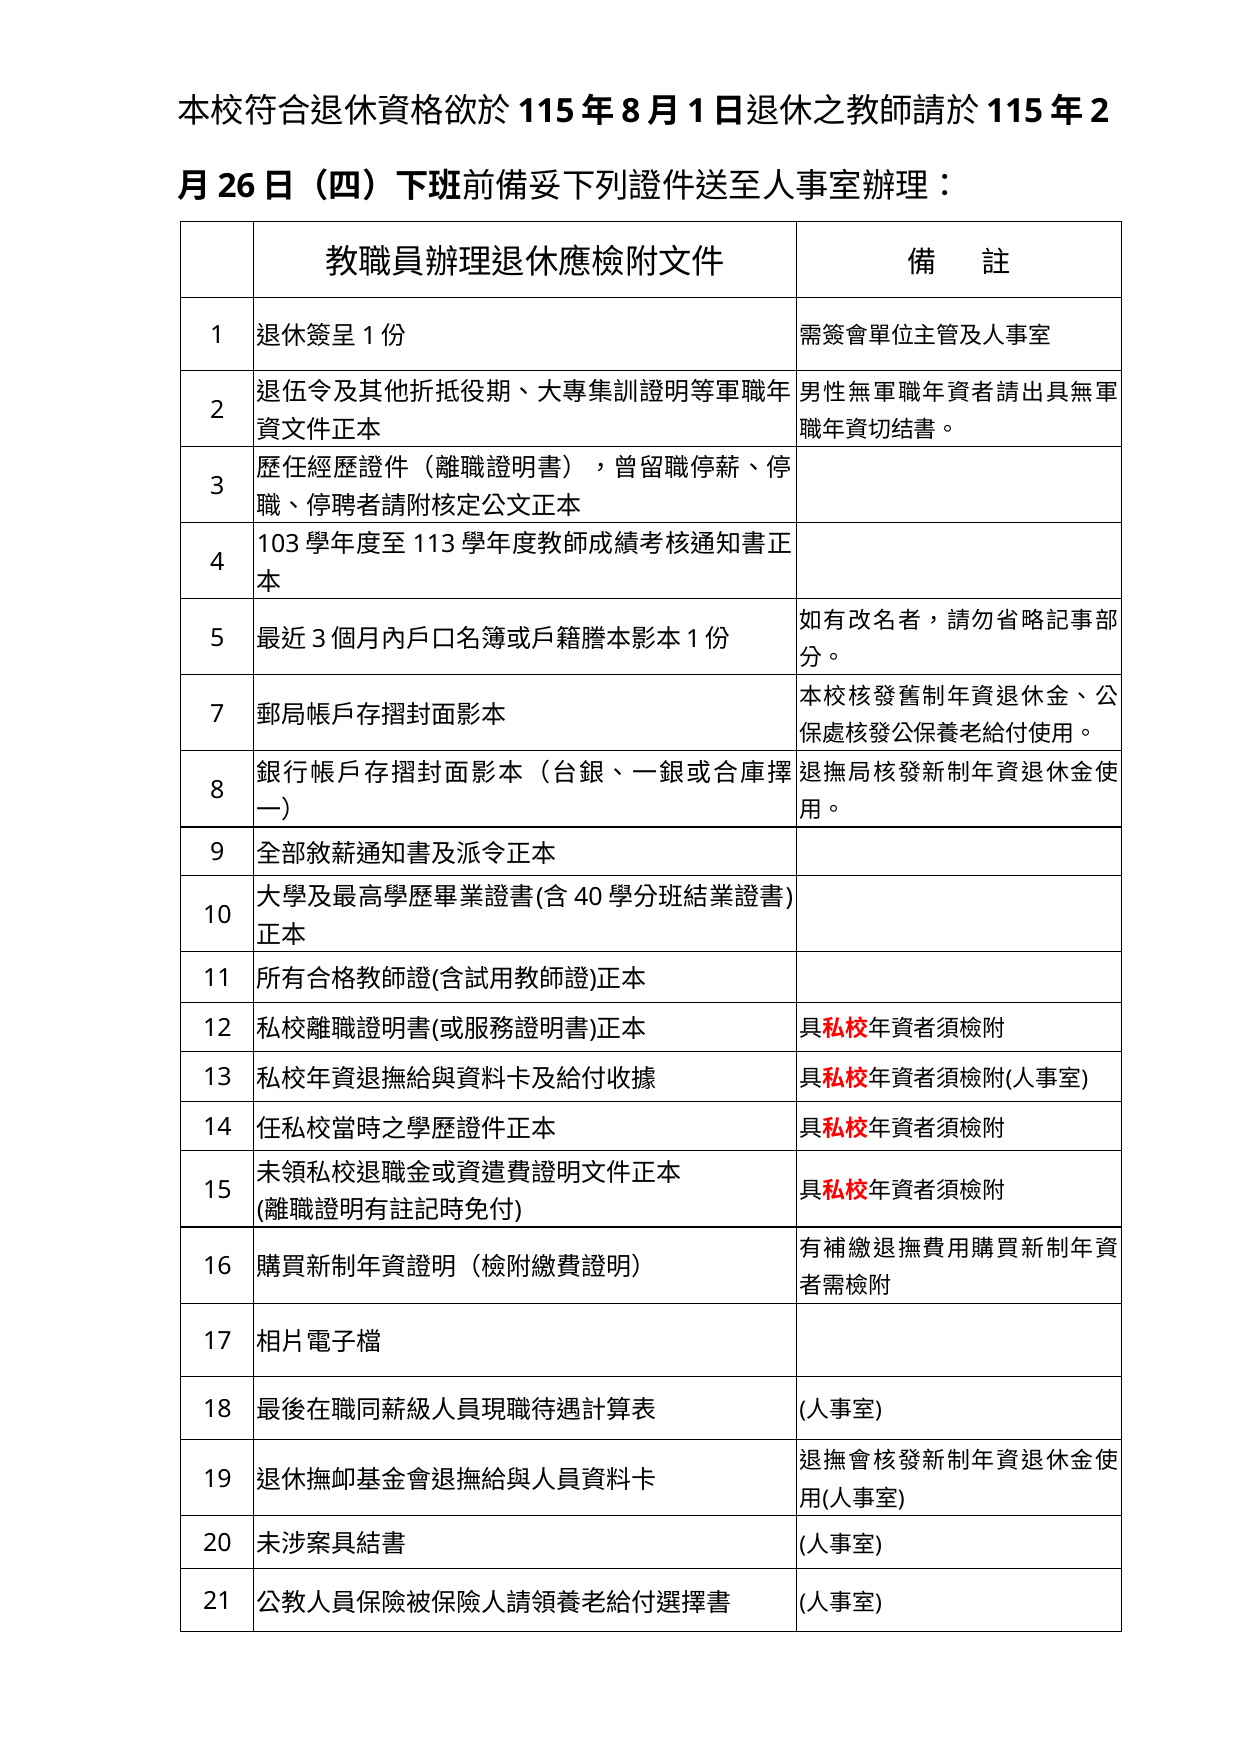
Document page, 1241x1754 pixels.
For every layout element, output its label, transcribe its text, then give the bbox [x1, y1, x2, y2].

table_cell 5 [181, 599, 253, 674]
table_cell 所有合格教師證(含試用教師證)正本 [254, 952, 796, 1002]
table_cell 13 [181, 1052, 253, 1101]
table_cell 本校核發舊制年資退休金、公保處核發公保養老給付使用。 [797, 675, 1121, 750]
table_cell (人事室) [797, 1377, 1121, 1439]
table_cell 具私校年資者須檢附 [797, 1102, 1121, 1150]
table_cell [797, 828, 1121, 875]
table_cell [797, 952, 1121, 1002]
table_cell 男性無軍職年資者請出具無軍職年資切结書。 [797, 371, 1121, 446]
table_cell 如有改名者，請勿省略記事部分。 [797, 599, 1121, 674]
table_cell 19 [181, 1440, 253, 1515]
table_cell 9 [181, 828, 253, 875]
table_cell 最近3個月內戶口名簿或戶籍謄本影本1份 [254, 599, 796, 674]
table_cell 16 [181, 1228, 253, 1302]
table_cell 退休撫卹基金會退撫給與人員資料卡 [254, 1440, 796, 1515]
table_cell 全部敘薪通知書及派令正本 [254, 828, 796, 875]
table_cell 15 [181, 1151, 253, 1226]
table_cell 2 [181, 371, 253, 446]
table_cell 相片電子檔 [254, 1304, 796, 1376]
table_cell [797, 523, 1121, 598]
table_cell 8 [181, 751, 253, 826]
table_cell 退撫局核發新制年資退休金使用。 [797, 751, 1121, 826]
table_cell 4 [181, 523, 253, 598]
table_cell 14 [181, 1102, 253, 1150]
table_cell 17 [181, 1304, 253, 1376]
table_cell 具私校年資者須檢附 [797, 1003, 1121, 1051]
table_cell 私校離職證明書(或服務證明書)正本 [254, 1003, 796, 1051]
table_cell 3 [181, 447, 253, 522]
table_cell 12 [181, 1003, 253, 1051]
table_cell 退休簽呈1份 [254, 298, 796, 370]
table_cell 需簽會單位主管及人事室 [797, 298, 1121, 370]
table_cell 銀行帳戶存摺封面影本（台銀、一銀或合庫擇一） [254, 751, 796, 826]
table_cell 任私校當時之學歷證件正本 [254, 1102, 796, 1150]
table_cell [797, 1304, 1121, 1376]
table_cell 10 [181, 876, 253, 951]
table_cell 18 [181, 1377, 253, 1439]
table_cell [797, 876, 1121, 951]
table_cell 1 [181, 298, 253, 370]
table_cell 有補繳退撫費用購買新制年資者需檢附 [797, 1228, 1121, 1302]
table_header 教職員辦理退休應檢附文件 [254, 222, 796, 297]
text 本校符合退休資格欲於115年8月1日退休之教師請於115年2月26日（四）下班前備妥下列證件送至人事室辦理： [177, 71, 1122, 221]
table_cell 20 [181, 1516, 253, 1568]
table_cell 大學及最高學歷畢業證書(含40學分班結業證書)正本 [254, 876, 796, 951]
table_cell 歷任經歷證件（離職證明書），曾留職停薪、停職、停聘者請附核定公文正本 [254, 447, 796, 522]
table_cell 11 [181, 952, 253, 1002]
table_cell 未領私校退職金或資遣費證明文件正本 (離職證明有註記時免付) [254, 1151, 796, 1226]
table_cell (人事室) [797, 1569, 1121, 1631]
table_cell 退撫會核發新制年資退休金使用(人事室) [797, 1440, 1121, 1515]
table_cell 公教人員保險被保險人請領養老給付選擇書 [254, 1569, 796, 1631]
table_cell 最後在職同薪級人員現職待遇計算表 [254, 1377, 796, 1439]
table_cell 21 [181, 1569, 253, 1631]
table_cell 購買新制年資證明（檢附繳費證明） [254, 1228, 796, 1302]
table_header 備 註 [797, 222, 1121, 297]
table_cell 具私校年資者須檢附 [797, 1151, 1121, 1226]
table_cell 退伍令及其他折抵役期、大專集訓證明等軍職年資文件正本 [254, 371, 796, 446]
table_header [181, 222, 253, 297]
table_cell (人事室) [797, 1516, 1121, 1568]
table_cell 未涉案具結書 [254, 1516, 796, 1568]
table_cell [797, 447, 1121, 522]
table_cell 郵局帳戶存摺封面影本 [254, 675, 796, 750]
table_cell 7 [181, 675, 253, 750]
table_cell 私校年資退撫給與資料卡及給付收據 [254, 1052, 796, 1101]
table_cell 103學年度至113學年度教師成績考核通知書正本 [254, 523, 796, 598]
table_cell 具私校年資者須檢附(人事室) [797, 1052, 1121, 1101]
